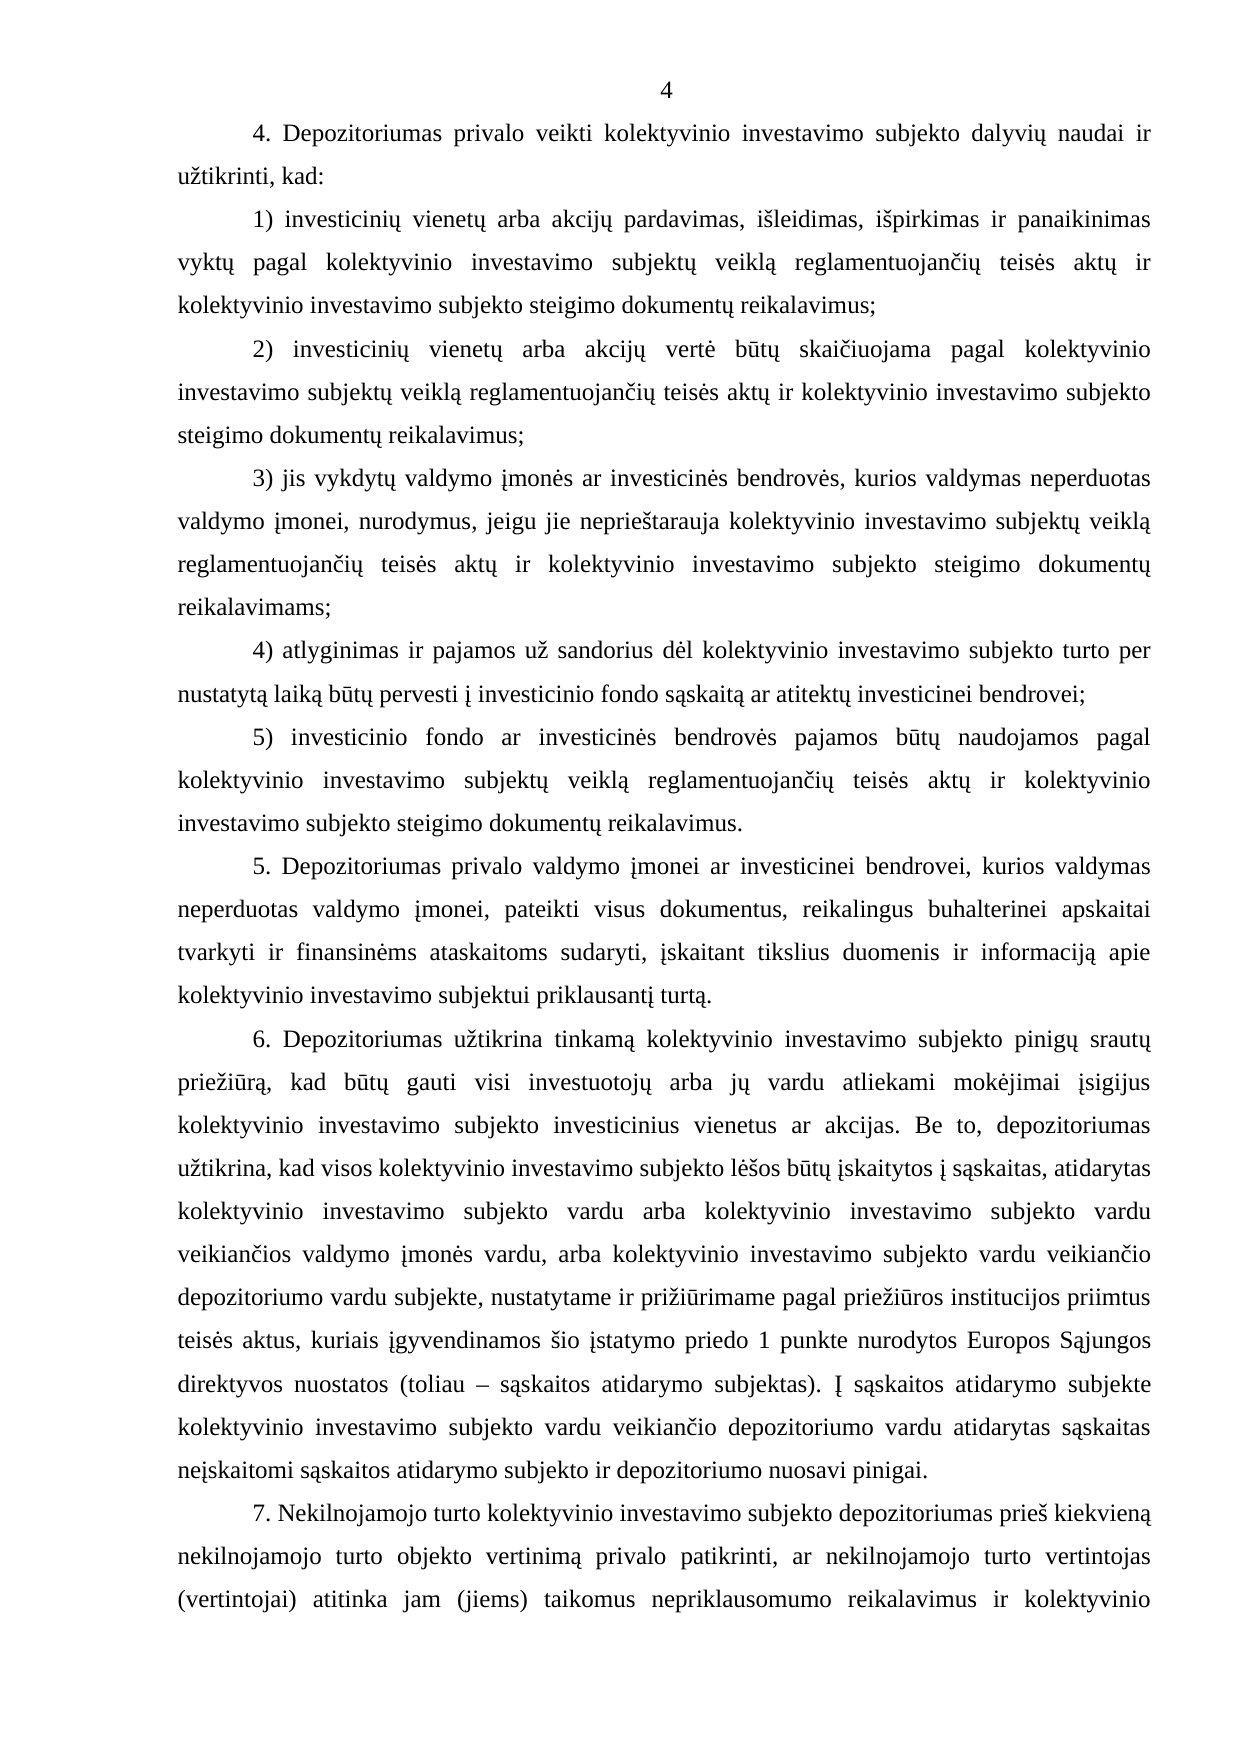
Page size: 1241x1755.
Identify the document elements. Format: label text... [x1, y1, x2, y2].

text 3) jis vykdytų valdymo įmonės ar investicinės bendrovės, kurios valdymas neperduotas valdymo įmonei, nurodymus, jeigu jie neprieštarauja kolektyvinio investavimo subjektų veiklą reglamentuojančių teisės aktų ir kolektyvinio investavimo subjekto steigimo dokumentų reikalavimams; [177, 463, 1152, 621]
text 4. Depozitoriumas privalo veikti kolektyvinio investavimo subjekto dalyvių naudai ir užtikrinti, kad: [177, 118, 1152, 190]
text 2) investicinių vienetų arba akcijų vertė būtų skaičiuojama pagal kolektyvinio investavimo subjektų veiklą reglamentuojančių teisės aktų ir kolektyvinio investavimo subjekto steigimo dokumentų reikalavimus; [177, 334, 1152, 449]
text 4) atlyginimas ir pajamos už sandorius dėl kolektyvinio investavimo subjekto turto per nustatytą laiką būtų pervesti į investicinio fondo sąskaitą ar atitektų investicinei bendrovei; [177, 636, 1152, 707]
text 5. Depozitoriumas privalo valdymo įmonei ar investicinei bendrovei, kurios valdymas neperduotas valdymo įmonei, pateikti visus dokumentus, reikalingus buhalterinei apskaitai tvarkyti ir finansinėms ataskaitoms sudaryti, įskaitant tikslius duomenis ir informaciją apie kolektyvinio investavimo subjektui priklausantį turtą. [177, 851, 1152, 1009]
text 6. Depozitoriumas užtikrina tinkamą kolektyvinio investavimo subjekto pinigų srautų priežiūrą, kad būtų gauti visi investuotojų arba jų vardu atliekami mokėjimai įsigijus kolektyvinio investavimo subjekto investicinius vienetus ar akcijas. Be to, depozitoriumas užtikrina, kad visos kolektyvinio investavimo subjekto lėšos būtų įskaitytos į sąskaitas, atidarytas kolektyvinio investavimo subjekto vardu arba kolektyvinio investavimo subjekto vardu veikiančios valdymo įmonės vardu, arba kolektyvinio investavimo subjekto vardu veikiančio depozitoriumo vardu subjekte, nustatytame ir prižiūrimame pagal priežiūros institucijos priimtus teisės aktus, kuriais įgyvendinamos šio įstatymo priedo 1 punkte nurodytos Europos Sąjungos direktyvos nuostatos (toliau – sąskaitos atidarymo subjektas). Į sąskaitos atidarymo subjekte kolektyvinio investavimo subjekto vardu veikiančio depozitoriumo vardu atidarytas sąskaitas neįskaitomi sąskaitos atidarymo subjekto ir depozitoriumo nuosavi pinigai. [177, 1024, 1152, 1484]
text 1) investicinių vienetų arba akcijų pardavimas, išleidimas, išpirkimas ir panaikinimas vyktų pagal kolektyvinio investavimo subjektų veiklą reglamentuojančių teisės aktų ir kolektyvinio investavimo subjekto steigimo dokumentų reikalavimus; [177, 204, 1152, 319]
text 5) investicinio fondo ar investicinės bendrovės pajamos būtų naudojamos pagal kolektyvinio investavimo subjektų veiklą reglamentuojančių teisės aktų ir kolektyvinio investavimo subjekto steigimo dokumentų reikalavimus. [177, 722, 1152, 837]
text 7. Nekilnojamojo turto kolektyvinio investavimo subjekto depozitoriumas prieš kiekvieną nekilnojamojo turto objekto vertinimą privalo patikrinti, ar nekilnojamojo turto vertintojas (vertintojai) atitinka jam (jiems) taikomus nepriklausomumo reikalavimus ir kolektyvinio [177, 1498, 1152, 1613]
